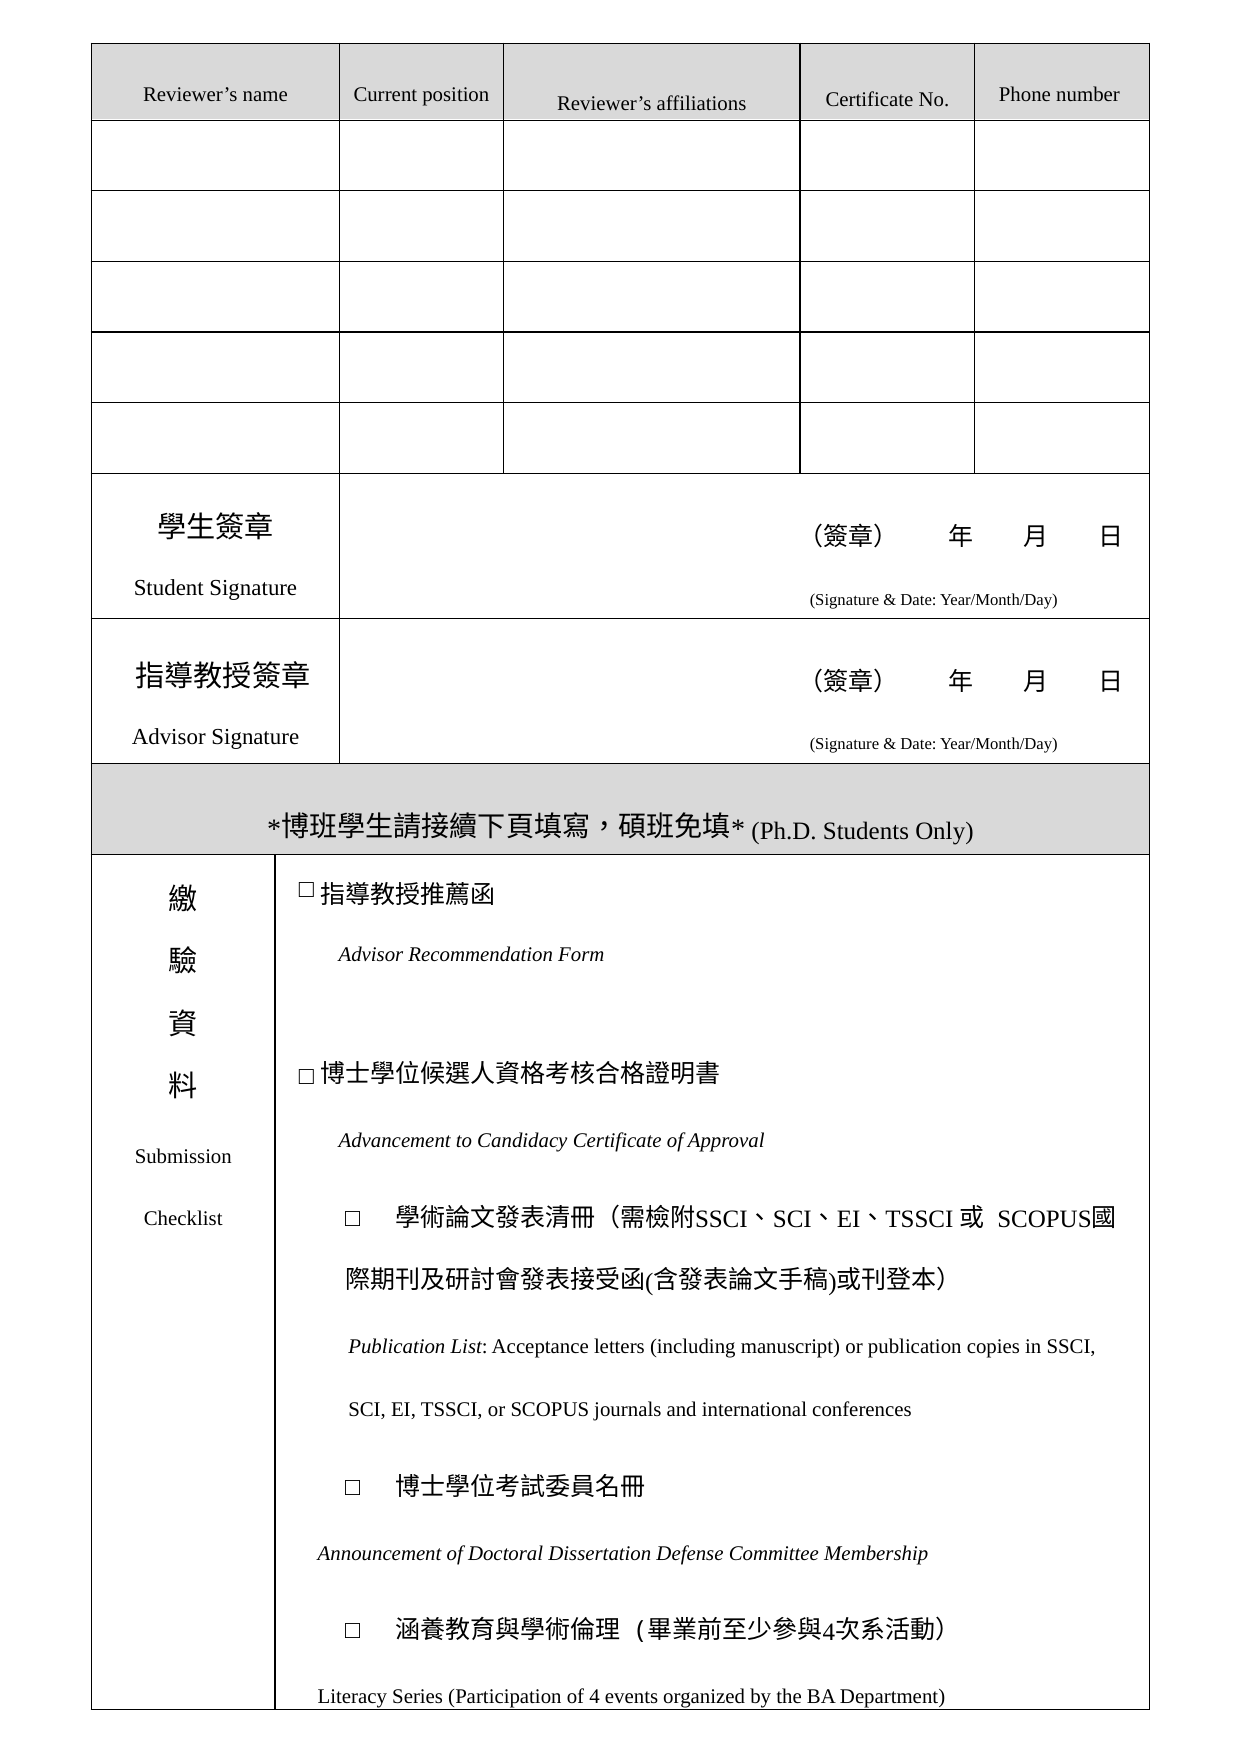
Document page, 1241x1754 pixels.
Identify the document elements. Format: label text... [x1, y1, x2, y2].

table_cell [340, 121, 503, 190]
table_cell [340, 191, 503, 261]
table_cell 指導教授簽章 Advisor Signature [92, 619, 339, 762]
table_cell [92, 191, 339, 261]
table_cell [92, 403, 339, 473]
table_cell [504, 191, 799, 261]
table_cell [975, 403, 1149, 473]
table_cell [801, 333, 974, 402]
table_cell 學生簽章 Student Signature [92, 474, 339, 618]
table_cell [92, 262, 339, 331]
table_cell Current position [340, 44, 503, 119]
table_cell [975, 191, 1149, 261]
table_cell Reviewer’s name [92, 44, 339, 119]
table_cell *博班學生請接續下頁填寫，碩班免填* (Ph.D. Students Only) [92, 764, 1149, 854]
table_cell [801, 403, 974, 473]
table_cell （簽章） 年 月 日 (Signature & Date: Year/Month/Day) [340, 619, 1149, 762]
table_cell [504, 262, 799, 331]
table_cell （簽章） 年 月 日 (Signature & Date: Year/Month/Day) [340, 474, 1149, 618]
table_cell [340, 403, 503, 473]
table_cell [340, 262, 503, 331]
table_cell [504, 121, 799, 190]
table_cell [340, 333, 503, 402]
table_cell Reviewer’s affiliations [504, 44, 799, 119]
table_cell □ 指導教授推薦函 Advisor Recommendation Form □ 博士學位候選人資格考核合格證明書 Advancement to Candidacy Certificate of Approval 學術論文發表清冊（需檢附SSCI、SCI、EI、TSSCI 或 SCOPUS國際期刊及研討會發表接受函(含發表論文手稿)或刊登本） Publication List: Acceptance letters (including manuscript) or publication copies in SSCI, SCI, EI, TSSCI, or SCOPUS journals and international conferences 博士學位考試委員名冊 Announcement of Doctoral Dissertation Defense Committee Membership 涵養教育與學術倫理 (畢業前至少參與4次系活動） Literacy Series (Participation of 4 events organized by the BA Department) 教學增能實作 (博士生教學增能零學分實作課程檢核表、教學訓練相關研習時數認證，以及教學觀摩心得及試教檢討報告） Teaching Practicum (Ph.D. Student Zero-Credit Teaching Practicum Checklist, Certificates of Participation in Workshop, and Reflection Reports on Teaching Observation and Demonstration/Trial Teaching) 論文內文 (不含參考文獻) 達60頁或以上。 The length of dissertations is 60 pages or more. [276, 855, 1149, 1708]
table_cell Certificate No. [801, 44, 974, 119]
table_cell [504, 333, 799, 402]
table_cell [801, 262, 974, 331]
table_cell [975, 333, 1149, 402]
table_cell Phone number [975, 44, 1149, 119]
table_cell [975, 121, 1149, 190]
table_cell [92, 333, 339, 402]
table_cell [504, 403, 799, 473]
table_cell [92, 121, 339, 190]
table_cell [975, 262, 1149, 331]
table_cell 繳 驗 資 料 Submission Checklist [92, 855, 274, 1708]
table_cell [801, 191, 974, 261]
table_cell [801, 121, 974, 190]
